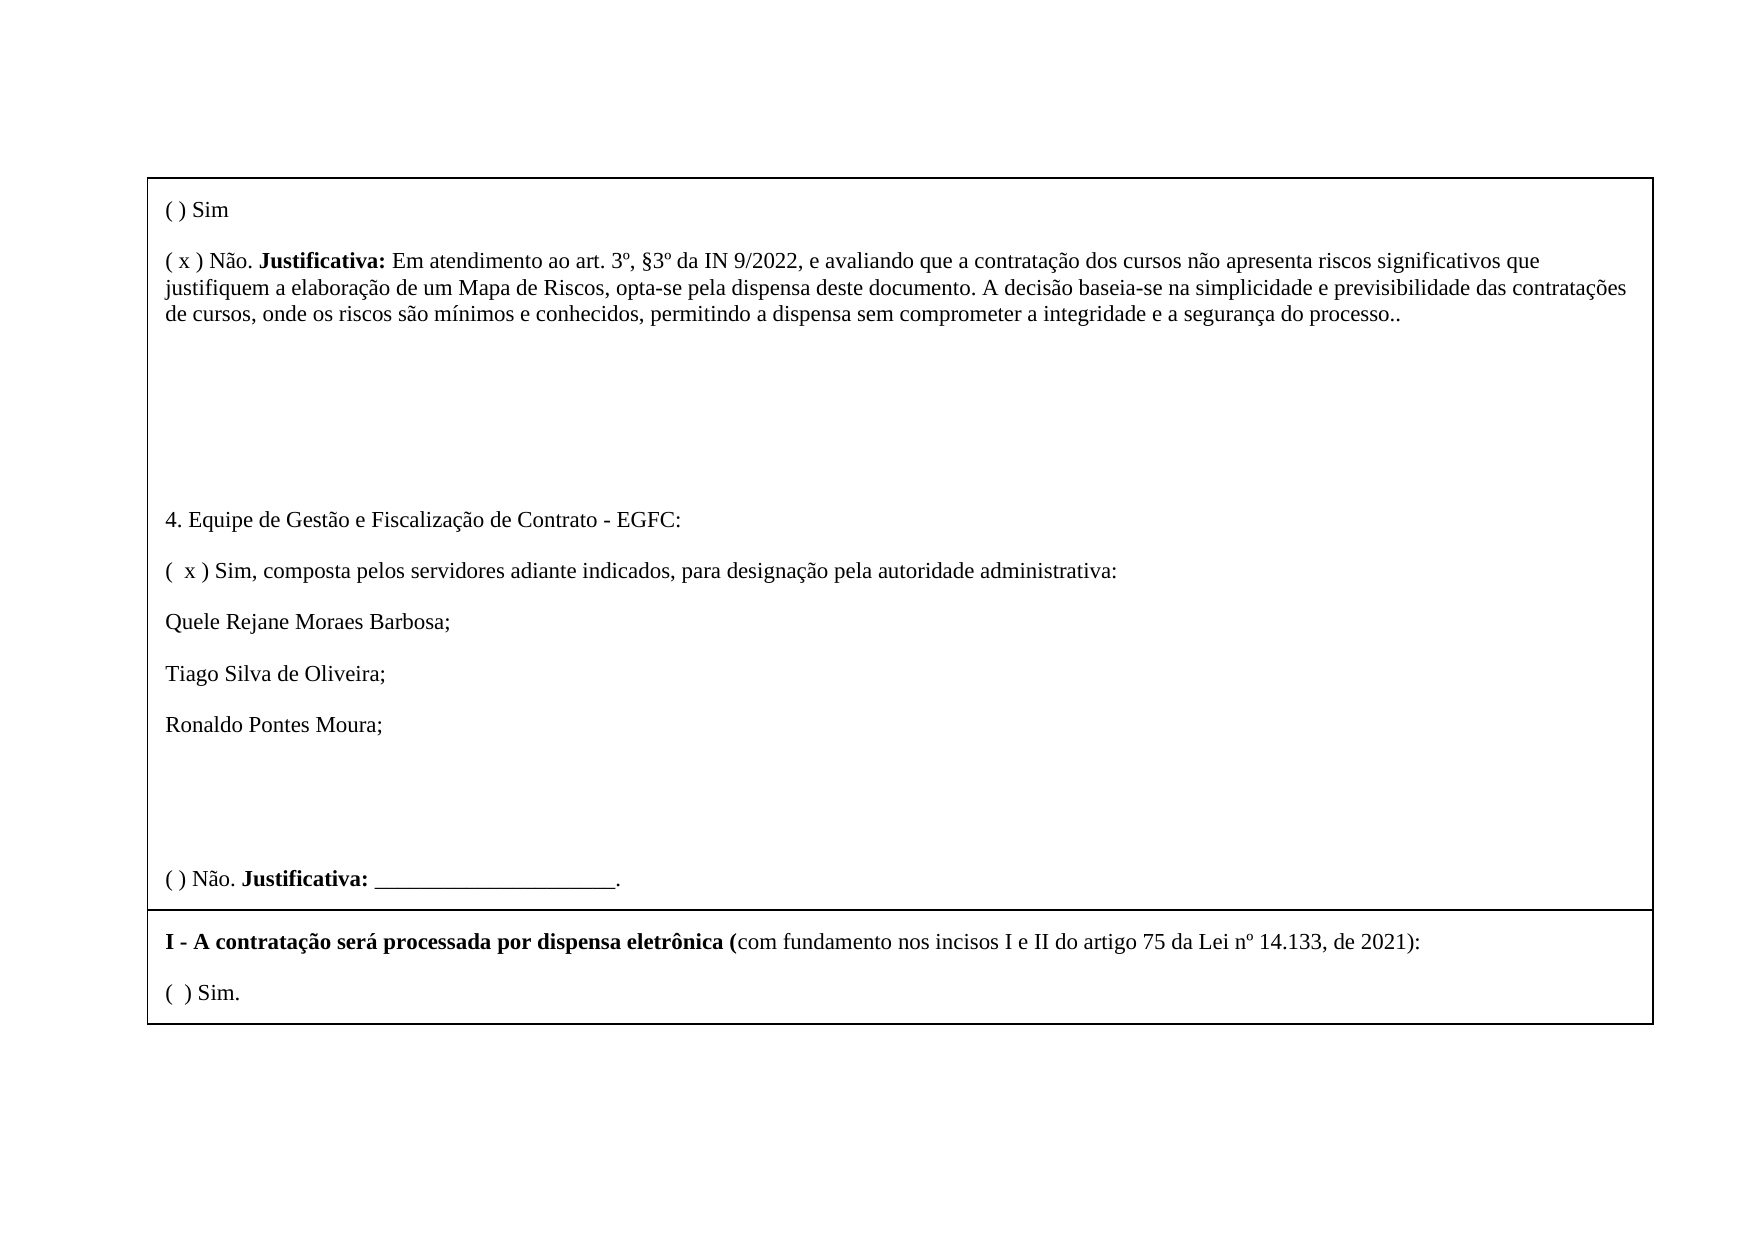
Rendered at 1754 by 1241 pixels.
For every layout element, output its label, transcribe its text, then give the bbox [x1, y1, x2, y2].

table_cell ( ) Sim ( x ) Não. Justificativa: Em atendimento ao art. 3º, §3º da IN 9/2022, e avaliando que a contratação dos cursos não apresenta riscos significativos que justifiquem a elaboração de um Mapa de Riscos, opta-se pela dispensa deste documento. A decisão baseia-se na simplicidade e previsibilidade das contratações de cursos, onde os riscos são mínimos e conhecidos, permitindo a dispensa sem comprometer a integridade e a segurança do processo.. 4. Equipe de Gestão e Fiscalização de Contrato - EGFC: ( x ) Sim, composta pelos servidores adiante indicados, para designação pela autoridade administrativa: Quele Rejane Moraes Barbosa; Tiago Silva de Oliveira; Ronaldo Pontes Moura; ( ) Não. Justificativa: _____________________. [148, 179, 1652, 909]
table_cell I - A contratação será processada por dispensa eletrônica (com fundamento nos incisos I e II do artigo 75 da Lei nº 14.133, de 2021): ( ) Sim. [148, 911, 1652, 1023]
